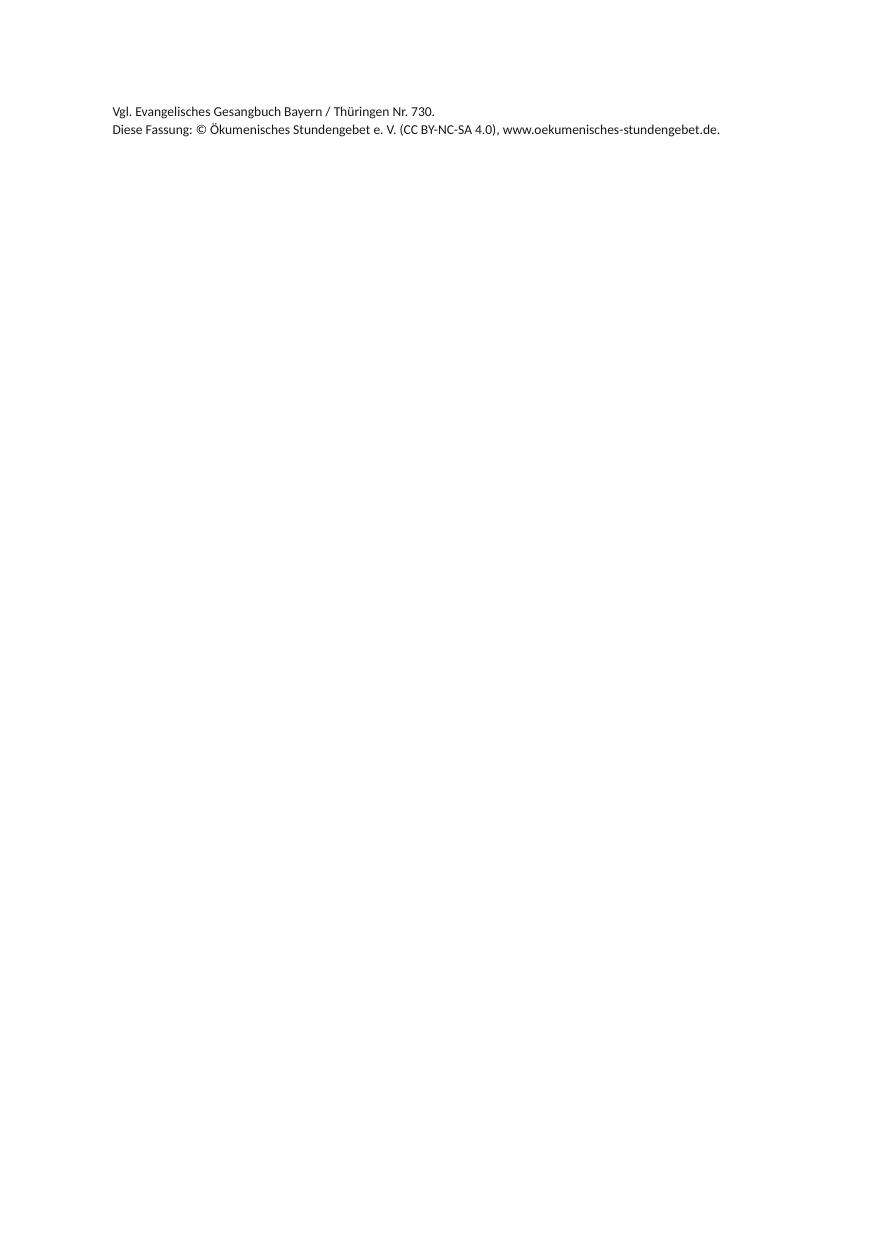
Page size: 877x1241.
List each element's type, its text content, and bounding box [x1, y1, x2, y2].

text Diese Fassung: © Ökumenisches Stundengebet e. V. (CC BY-NC-SA 4.0), www.oekumenisches-stundengebet.de. [112, 121, 758, 138]
text Vgl. Evangelisches Gesangbuch Bayern / Thüringen Nr. 730. [112, 103, 758, 120]
